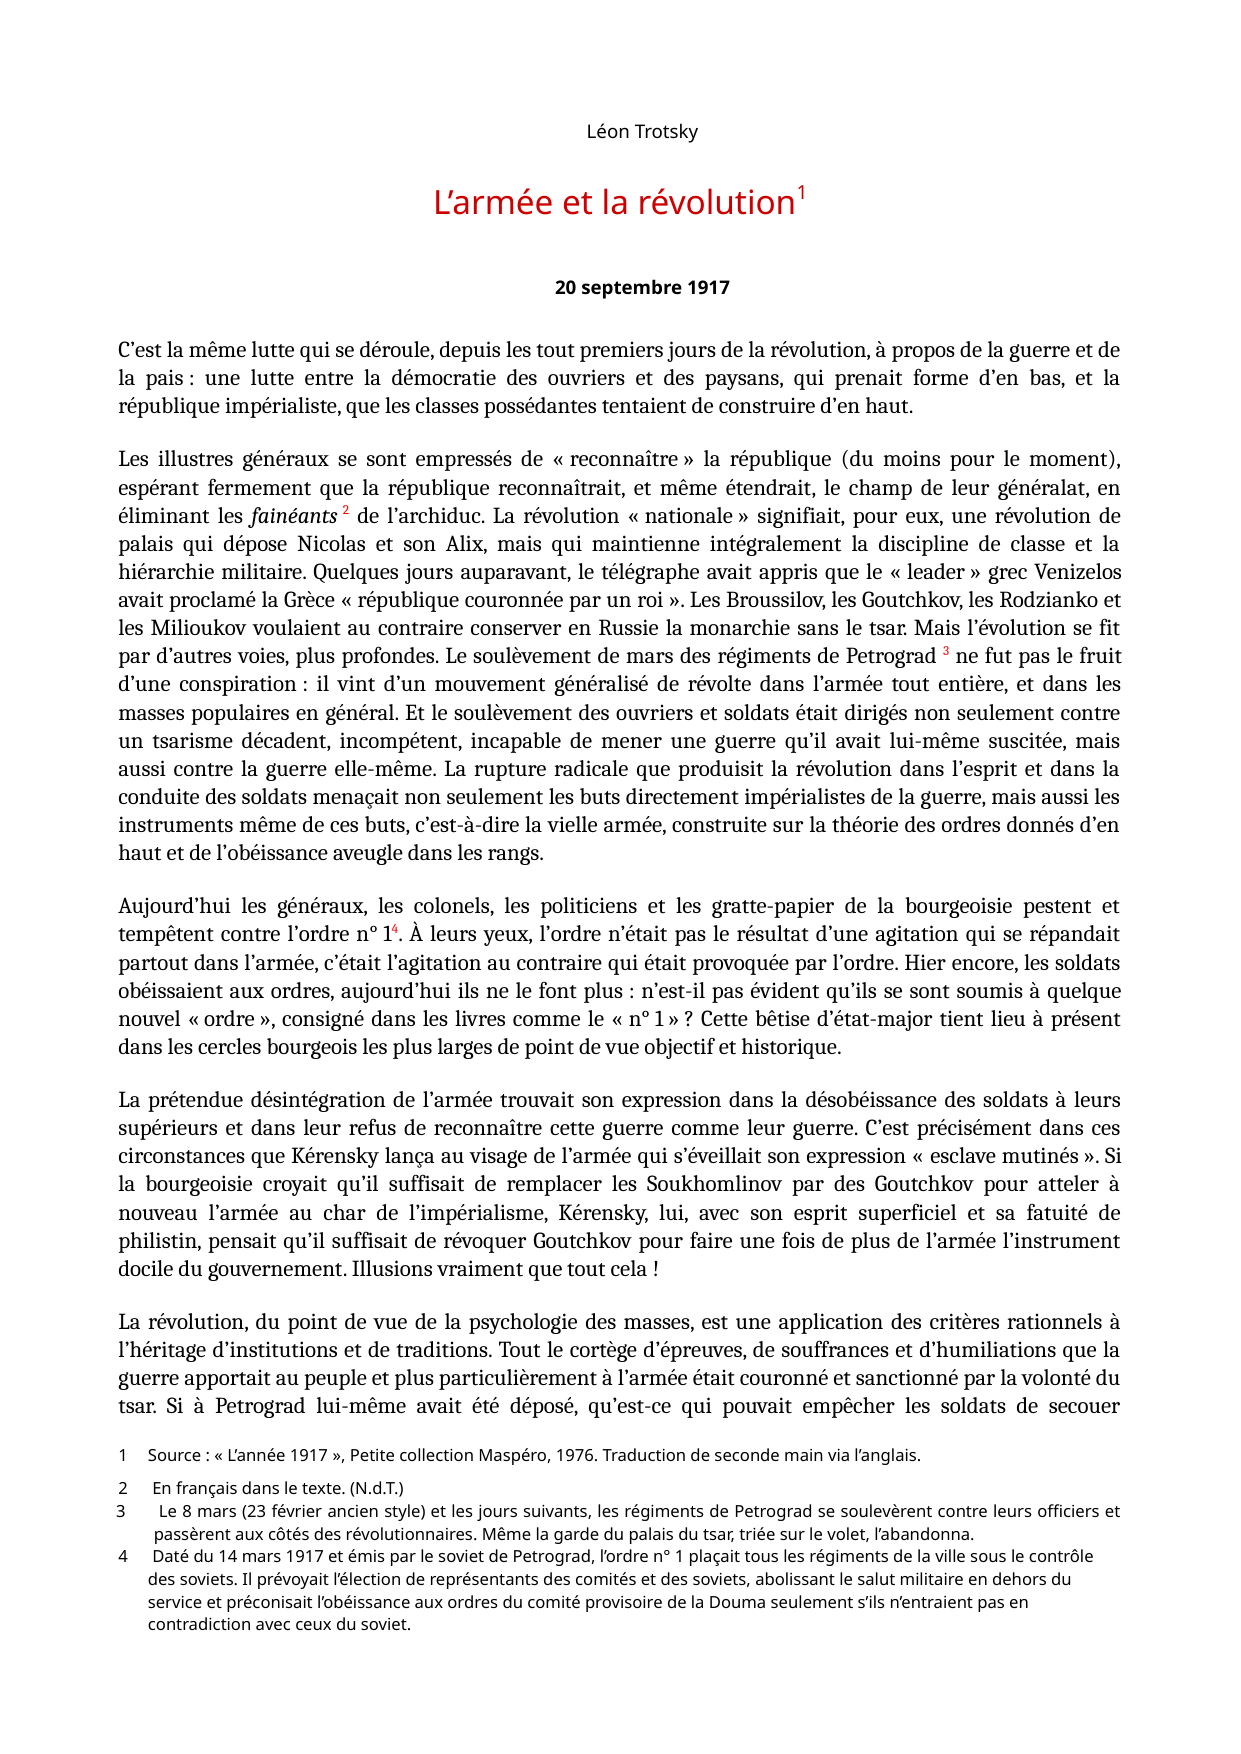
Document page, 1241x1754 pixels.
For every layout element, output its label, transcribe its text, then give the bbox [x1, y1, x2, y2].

text La révolution, du point de vue de la psychologie des masses, est une application des critères rationnels à l’héritage d’institutions et de traditions. Tout le cortège d’épreuves, de souffrances et d’humiliations que la guerre apportait au peuple et plus particulièrement à l’armée était couronné et sanctionné par la volonté du tsar. Si à Petrograd lui-même avait été déposé, qu’est-ce qui pouvait empêcher les soldats de secouer [118, 1309, 1122, 1419]
text La prétendue désintégration de l’armée trouvait son expression dans la désobéissance des soldats à leurs supérieurs et dans leur refus de reconnaître cette guerre comme leur guerre. C’est précisément dans ces circonstances que Kérensky lança au visage de l’armée qui s’éveillait son expression « esclave mutinés ». Si la bourgeoisie croyait qu’il suffisait de remplacer les Soukhomlinov par des Goutchkov pour atteler à nouveau l’armée au char de l’impérialisme, Kérensky, lui, avec son esprit superficiel et sa fatuité de philistin, pensait qu’il suffisait de révoquer Goutchkov pour faire une fois de plus de l’armée l’instrument docile du gouvernement. Illusions vraiment que tout cela ! [118, 1087, 1122, 1282]
text Daté du 14 mars 1917 et émis par le soviet de Petrograd, l’ordre n° 1 plaçait tous les régiments de la ville sous le contrôle des soviets. Il prévoyait l’élection de représentants des comités et des soviets, abolissant le salut militaire en dehors du service et préconisait l’obéissance aux ordres du comité provisoire de la Douma seulement s’ils n’entraient pas en contradiction avec ceux du soviet. [118, 1545, 1122, 1636]
text 20 septembre 1917 [118, 274, 1122, 299]
subtitle L’armée et la révolution [118, 179, 1122, 224]
text C’est la même lutte qui se déroule, depuis les tout premiers jours de la révolution, à propos de la guerre et de la pais : une lutte entre la démocratie des ouvriers et des paysans, qui prenait forme d’en bas, et la république impérialiste, que les classes possédantes tentaient de construire d’en haut. [118, 337, 1122, 419]
text Les illustres généraux se sont empressés de « reconnaître » la république (du moins pour le moment), espérant fermement que la république reconnaîtrait, et même étendrait, le champ de leur généralat, en éliminant les fainéants de l’archiduc. La révolution « nationale » signifiait, pour eux, une révolution de palais qui dépose Nicolas et son Alix, mais qui maintienne intégralement la discipline de classe et la hiérarchie militaire. Quelques jours auparavant, le télégraphe avait appris que le « leader » grec Venizelos avait proclamé la Grèce « république couronnée par un roi ». Les Broussilov, les Goutchkov, les Rodzianko et les Milioukov voulaient au contraire conserver en Russie la monarchie sans le tsar. Mais l’évolution se fit par d’autres voies, plus profondes. Le soulèvement de mars des régiments de Petrograd ne fut pas le fruit d’une conspiration : il vint d’un mouvement généralisé de révolte dans l’armée tout entière, et dans les masses populaires en général. Et le soulèvement des ouvriers et soldats était dirigés non seulement contre un tsarisme décadent, incompétent, incapable de mener une guerre qu’il avait lui-même suscitée, mais aussi contre la guerre elle-même. La rupture radicale que produisit la révolution dans l’esprit et dans la conduite des soldats menaçait non seulement les buts directement impérialistes de la guerre, mais aussi les instruments même de ces buts, c’est-à-dire la vielle armée, construite sur la théorie des ordres donnés d’en haut et de l’obéissance aveugle dans les rangs. [118, 446, 1122, 866]
text Le 8 mars (23 février ancien style) et les jours suivants, les régiments de Petrograd se soulevèrent contre leurs officiers et passèrent aux côtés des révolutionnaires. Même la garde du palais du tsar, triée sur le volet, l’abandonna. [116, 1499, 1122, 1545]
text Source : « L’année 1917 », Petite collection Maspéro, 1976. Traduction de seconde main via l’anglais. [118, 1443, 1122, 1466]
text Léon Trotsky [118, 118, 1122, 144]
text Aujourd’hui les généraux, les colonels, les politiciens et les gratte-papier de la bourgeoisie pestent et tempêtent contre l’ordre n° 1. À leurs yeux, l’ordre n’était pas le résultat d’une agitation qui se répandait partout dans l’armée, c’était l’agitation au contraire qui était provoquée par l’ordre. Hier encore, les soldats obéissaient aux ordres, aujourd’hui ils ne le font plus : n’est-il pas évident qu’ils se sont soumis à quelque nouvel « ordre », consigné dans les livres comme le « n° 1 » ? Cette bêtise d’état-major tient lieu à présent dans les cercles bourgeois les plus larges de point de vue objectif et historique. [118, 893, 1122, 1060]
text En français dans le texte. (N.d.T.) [118, 1477, 1122, 1499]
